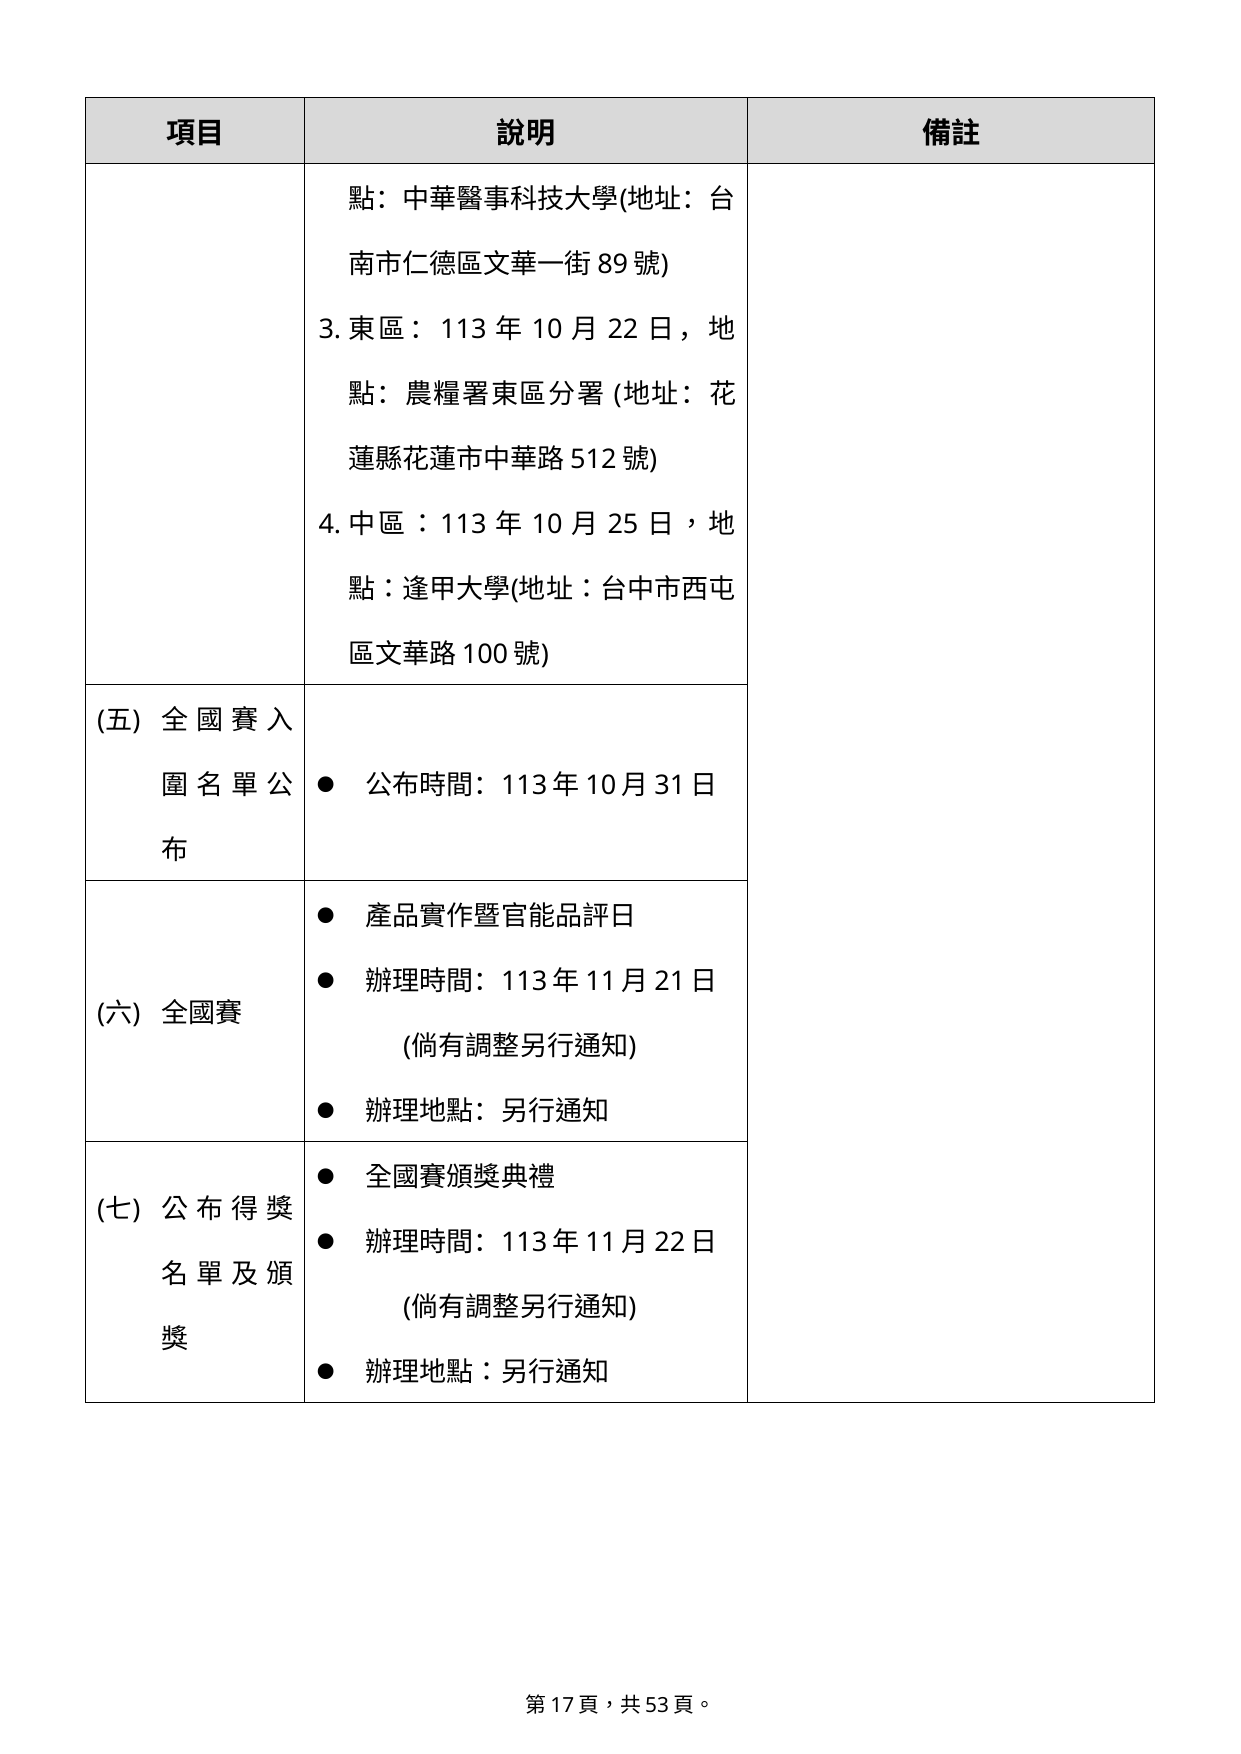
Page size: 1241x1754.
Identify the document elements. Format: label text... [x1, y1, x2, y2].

table_header 項目 [86, 98, 304, 163]
table_cell 產品實作暨官能品評日 辦理時間：113年11月21日 (倘有調整另行通知) 辦理地點：另行通知 [305, 881, 747, 1141]
table_cell 全國賽 [86, 881, 304, 1141]
table_cell 全國賽頒獎典禮 辦理時間：113年11月22日 (倘有調整另行通知) 辦理地點：另行通知 [305, 1142, 747, 1402]
table_header 備註 [748, 98, 1154, 163]
table_cell 全國賽入圍名單公布 [86, 685, 304, 880]
table_cell 點：中華醫事科技大學(地址：台南市仁德區文華一街89號) 東區：113年10月22日，地點：農糧署東區分署 (地址：花蓮縣花蓮市中華路512號) 中區：113年10月25日，地點：逢甲大學(地址：台中市西屯區文華路100號) [305, 164, 747, 684]
table_cell [86, 164, 304, 684]
table_cell 公布得獎名單及頒獎 [86, 1142, 304, 1402]
table_cell 公布時間：113年10月31日 [305, 685, 747, 880]
table_header 說明 [305, 98, 747, 163]
